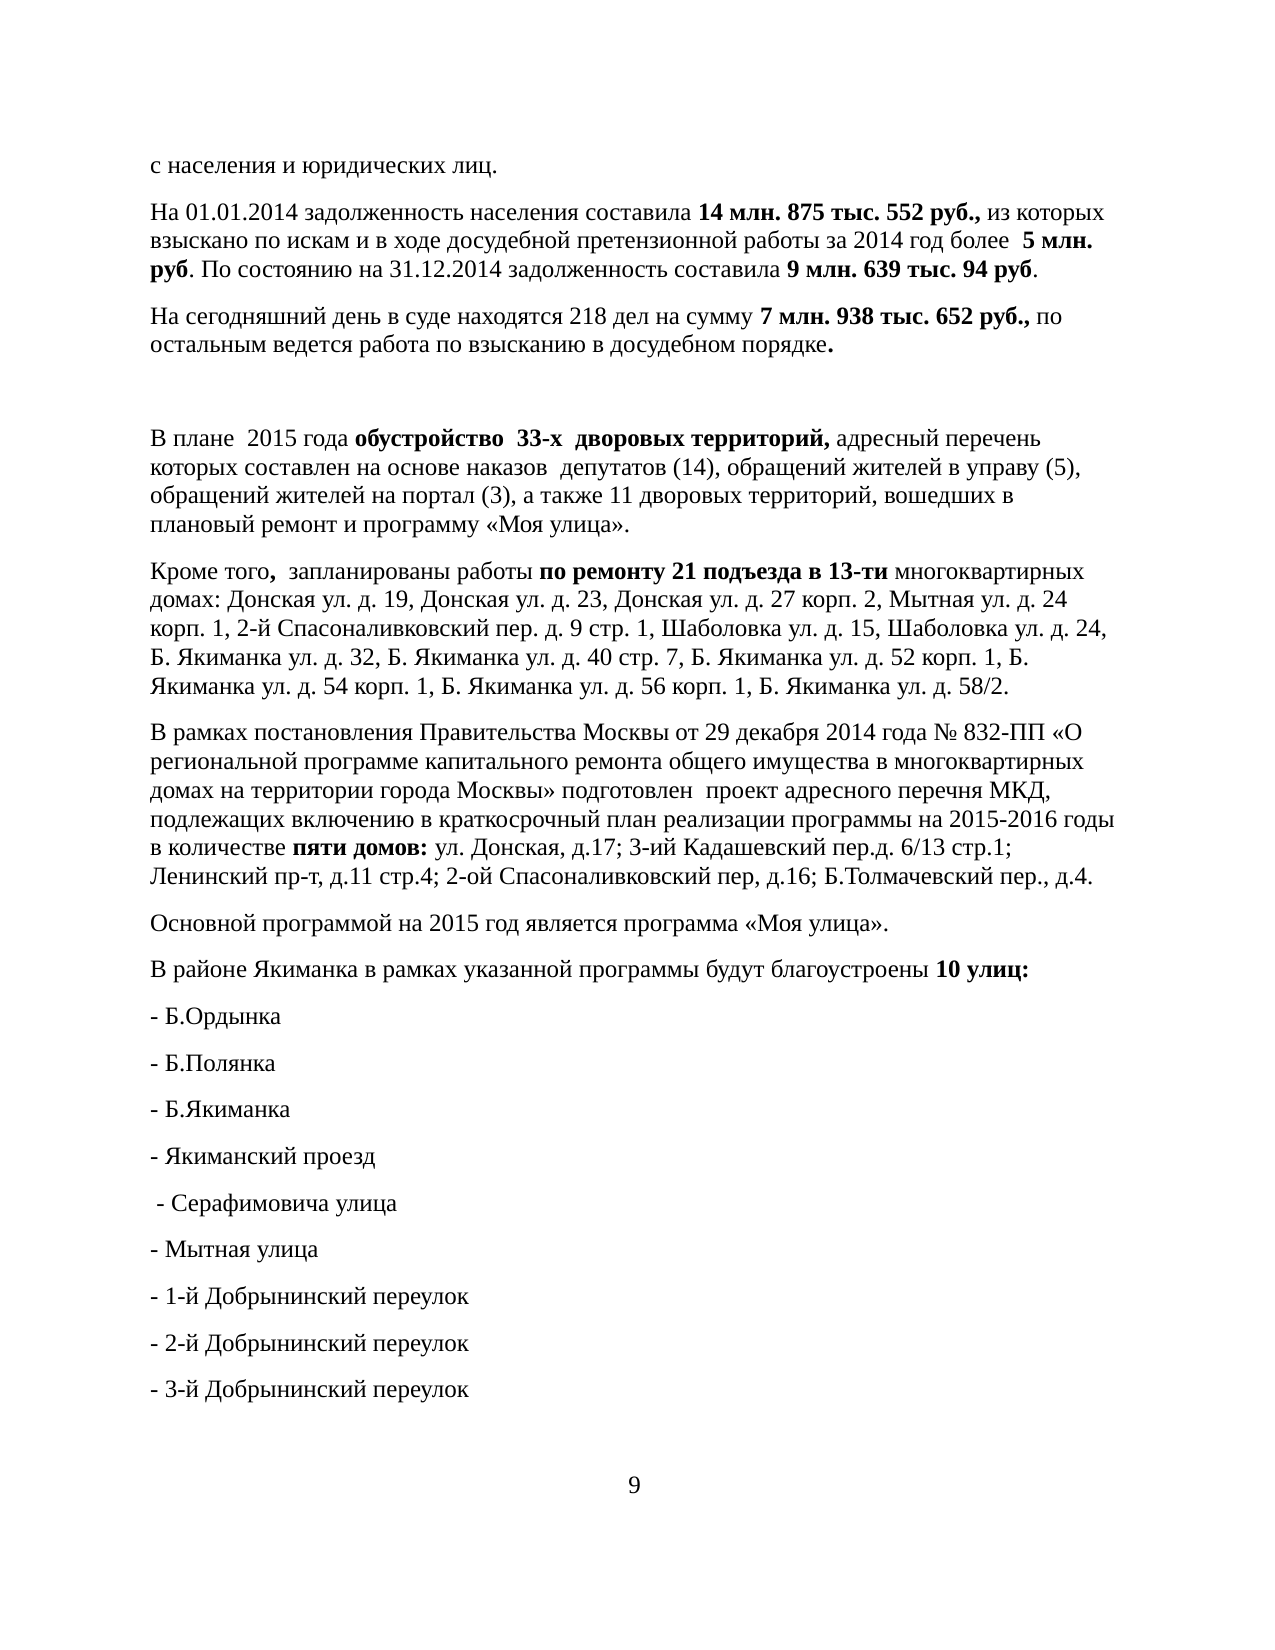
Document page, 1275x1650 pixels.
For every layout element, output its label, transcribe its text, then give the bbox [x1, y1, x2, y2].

text - Б.Ордынка [150, 1001, 1125, 1030]
text - 3-й Добрынинский переулок [150, 1374, 1125, 1403]
text с населения и юридических лиц. [150, 150, 1125, 179]
text - Серафимовича улица [150, 1188, 1125, 1217]
text В районе Якиманка в рамках указанной программы будут благоустроены 10 улиц: [150, 954, 1125, 983]
text - 2-й Добрынинский переулок [150, 1328, 1125, 1357]
text Основной программой на 2015 год является программа «Моя улица». [150, 908, 1125, 937]
text - Якиманский проезд [150, 1141, 1125, 1170]
text В плане 2015 года обустройство 33-х дворовых территорий, адресный перечень которых составлен на основе наказов депутатов (14), обращений жителей в управу (5), обращений жителей на портал (3), а также 11 дворовых территорий, вошедших в плановый ремонт и программу «Моя улица». [150, 423, 1125, 538]
text - Б.Полянка [150, 1048, 1125, 1077]
text - Мытная улица [150, 1234, 1125, 1263]
text Кроме того, запланированы работы по ремонту 21 подъезда в 13-ти многоквартирных домах: Донская ул. д. 19, Донская ул. д. 23, Донская ул. д. 27 корп. 2, Мытная ул. д. 24 корп. 1, 2-й Спасоналивковский пер. д. 9 стр. 1, Шаболовка ул. д. 15, Шаболовка ул. д. 24, Б. Якиманка ул. д. 32, Б. Якиманка ул. д. 40 стр. 7, Б. Якиманка ул. д. 52 корп. 1, Б. Якиманка ул. д. 54 корп. 1, Б. Якиманка ул. д. 56 корп. 1, Б. Якиманка ул. д. 58/2. [150, 556, 1125, 699]
text На сегодняшний день в суде находятся 218 дел на сумму 7 млн. 938 тыс. 652 руб., по остальным ведется работа по взысканию в досудебном порядке. [150, 301, 1125, 358]
text - Б.Якиманка [150, 1094, 1125, 1123]
text В рамках постановления Правительства Москвы от 29 декабря 2014 года № 832-ПП «О региональной программе капитального ремонта общего имущества в многоквартирных домах на территории города Москвы» подготовлен проект адресного перечня МКД, подлежащих включению в краткосрочный план реализации программы на 2015-2016 годы в количестве пяти домов: ул. Донская, д.17; 3-ий Кадашевский пер.д. 6/13 стр.1; Ленинский пр-т, д.11 стр.4; 2-ой Спасоналивковский пер, д.16; Б.Толмачевский пер., д.4. [150, 717, 1125, 890]
text - 1-й Добрынинский переулок [150, 1281, 1125, 1310]
text На 01.01.2014 задолженность населения составила 14 млн. 875 тыс. 552 руб., из которых взыскано по искам и в ходе досудебной претензионной работы за 2014 год более 5 млн. руб. По состоянию на 31.12.2014 задолженность составила 9 млн. 639 тыс. 94 руб. [150, 197, 1125, 283]
